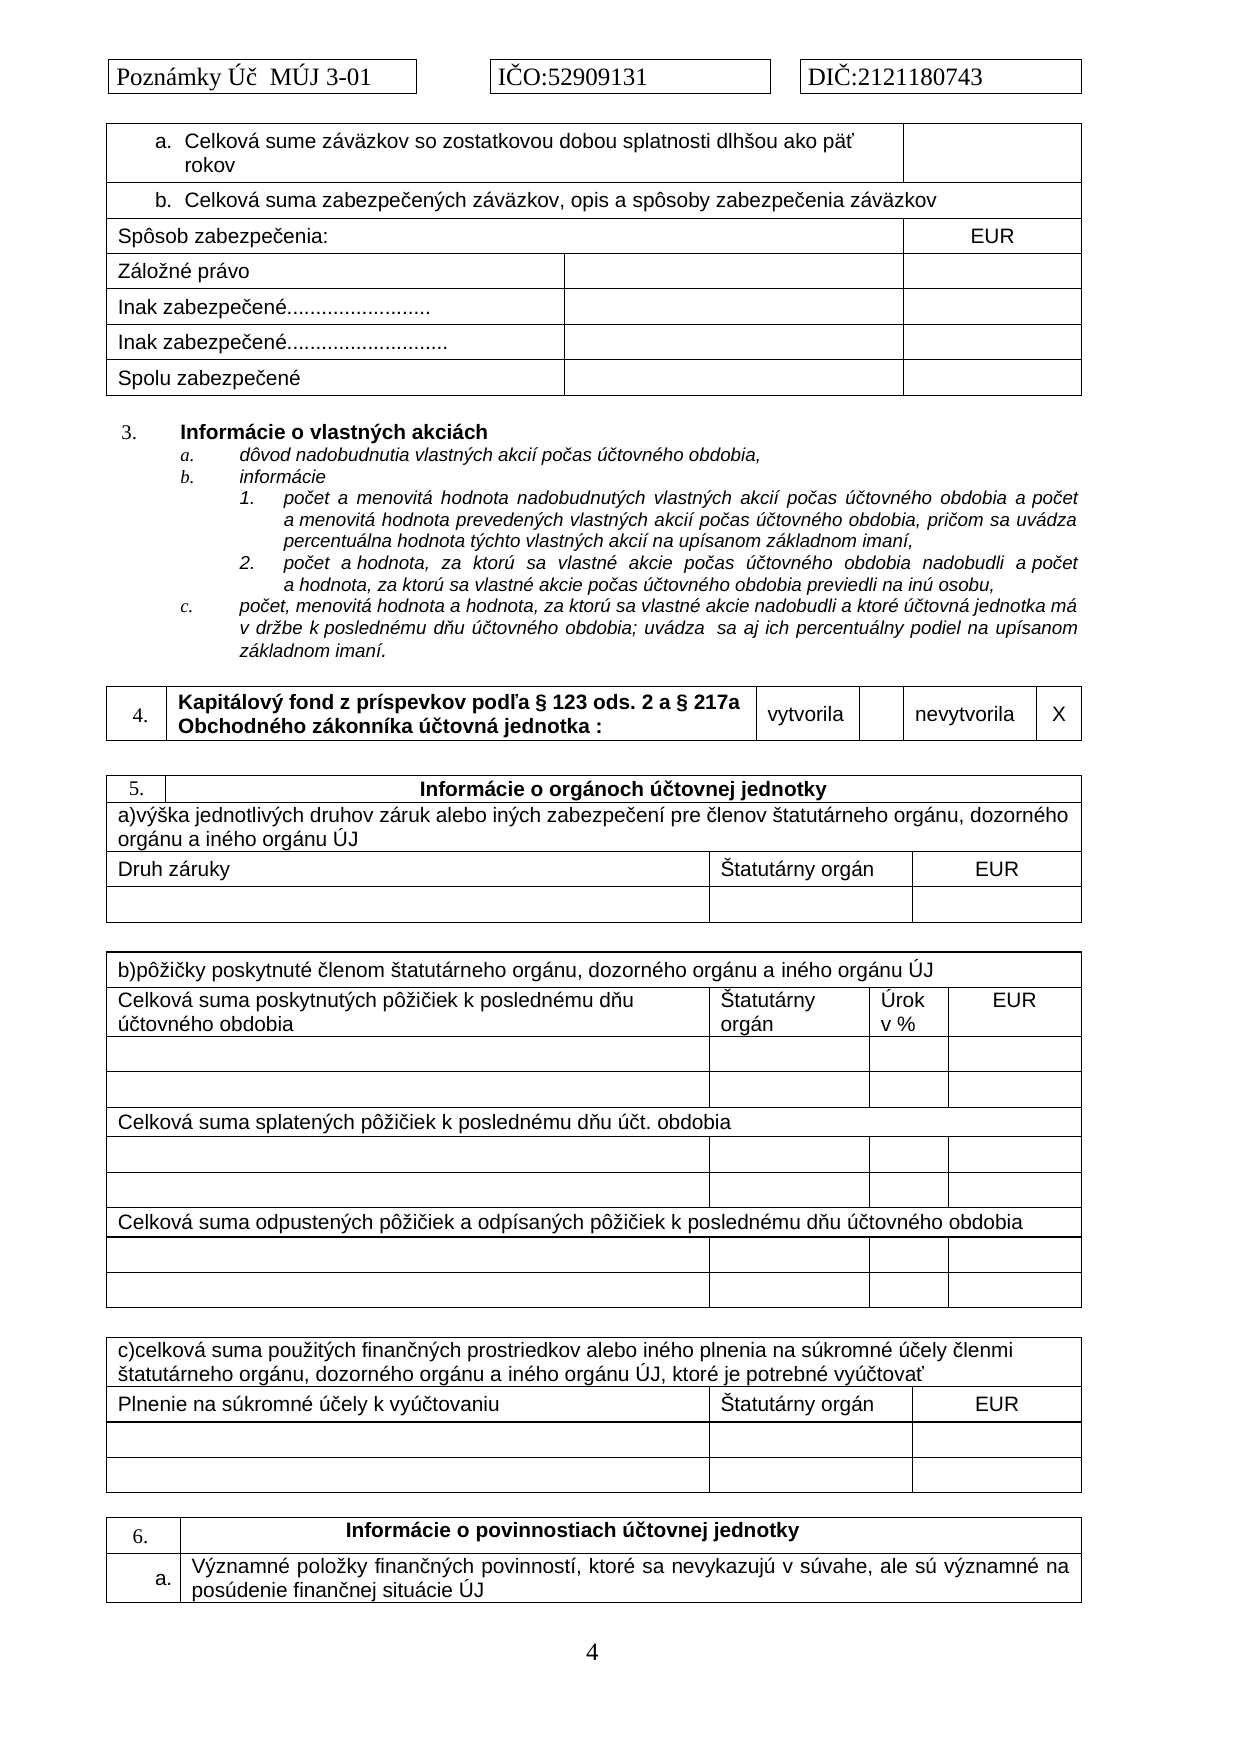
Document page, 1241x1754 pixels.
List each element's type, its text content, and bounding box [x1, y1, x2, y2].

table_cell [107, 1238, 709, 1272]
table_cell [710, 1238, 869, 1272]
table_cell [913, 1423, 1081, 1457]
table_cell [913, 1458, 1081, 1492]
table_header [107, 687, 166, 740]
table_cell [710, 1137, 869, 1172]
table_cell Úrok v % [870, 988, 948, 1036]
list počet a hodnota, za ktorú sa vlastné akcie počas účtovného obdobia nadobudli a počet a hodnota, za ktorú sa vlastné akcie počas účtovného obdobia previedli na inú osobu, [239, 552, 1078, 595]
table_cell [904, 325, 1081, 359]
table_header vytvorila [757, 687, 859, 740]
list Informácie o vlastných akciách [121, 419, 1078, 444]
list počet, menovitá hodnota a hodnota, za ktorú sa vlastné akcie nadobudli a ktoré účtovná jednotka má v držbe k poslednému dňu účtovného obdobia; uvádza sa aj ich percentuálny podiel na upísanom základnom imaní. [180, 595, 1078, 662]
table_cell [904, 360, 1081, 394]
table_cell [107, 887, 709, 922]
table_cell Významné položky finančných povinností, ktoré sa nevykazujú v súvahe, ale sú významné na posúdenie finančnej situácie ÚJ [181, 1554, 1081, 1602]
table_cell EUR [904, 219, 1081, 253]
table_cell [949, 1072, 1081, 1107]
table_cell [949, 1273, 1081, 1307]
table_cell Štatutárny orgán [710, 988, 869, 1036]
table_cell Spolu zabezpečené [107, 360, 564, 394]
table_cell [710, 1423, 912, 1457]
table_cell [904, 124, 1081, 182]
table_header [107, 1518, 180, 1553]
table_header Informácie o povinnostiach účtovnej jednotky [181, 1518, 1081, 1553]
table_cell [870, 1273, 948, 1307]
table_cell [565, 360, 903, 394]
table_header [107, 776, 165, 802]
table_header Informácie o orgánoch účtovnej jednotky [166, 776, 1081, 802]
table_cell EUR [913, 852, 1081, 886]
table_cell Plnenie na súkromné účely k vyúčtovaniu [107, 1387, 709, 1421]
table_cell [904, 289, 1081, 324]
table_cell [949, 1173, 1081, 1207]
table_cell Spôsob zabezpečenia: [107, 219, 903, 253]
table_cell [565, 254, 903, 288]
table_cell [565, 289, 903, 324]
table_cell EUR [949, 988, 1081, 1036]
table_cell [565, 325, 903, 359]
table_cell EUR [913, 1387, 1081, 1421]
table_cell [710, 1273, 869, 1307]
table_header Kapitálový fond z príspevkov podľa § 123 ods. 2 a § 217a Obchodného zákonníka účtovná jednotka : [167, 687, 756, 740]
table_cell Celková suma poskytnutých pôžičiek k poslednému dňu účtovného obdobia [107, 988, 709, 1036]
table_cell [107, 1173, 709, 1207]
table_cell Celková suma splatených pôžičiek k poslednému dňu účt. obdobia [107, 1108, 1081, 1136]
table_cell [870, 1173, 948, 1207]
table_cell Celková suma odpustených pôžičiek a odpísaných pôžičiek k poslednému dňu účtovného obdobia [107, 1208, 1081, 1236]
list dôvod nadobudnutia vlastných akcií počas účtovného obdobia, [180, 444, 1078, 465]
table_cell [913, 887, 1081, 922]
table_cell [949, 1037, 1081, 1071]
table_cell [870, 1037, 948, 1071]
table_header [860, 687, 903, 740]
table_cell [107, 1423, 709, 1457]
table_cell [870, 1238, 948, 1272]
table_cell [107, 1554, 180, 1602]
table_header b)pôžičky poskytnuté členom štatutárneho orgánu, dozorného orgánu a iného orgánu ÚJ [107, 953, 1081, 987]
table_cell [107, 1458, 709, 1492]
table_header nevytvorila [904, 687, 1036, 740]
table_header X [1037, 687, 1081, 740]
table_cell Štatutárny orgán [710, 852, 912, 886]
table_cell Štatutárny orgán [710, 1387, 912, 1421]
table_cell [710, 1037, 869, 1071]
table_cell [949, 1137, 1081, 1172]
table_cell [107, 1037, 709, 1071]
table_cell [710, 1458, 912, 1492]
table_cell [710, 1072, 869, 1107]
table_cell [107, 1072, 709, 1107]
table_cell [870, 1072, 948, 1107]
list počet a menovitá hodnota nadobudnutých vlastných akcií počas účtovného obdobia a počet a menovitá hodnota prevedených vlastných akcií počas účtovného obdobia, pričom sa uvádza percentuálna hodnota týchto vlastných akcií na upísanom základnom imaní, [239, 487, 1078, 552]
table_cell [870, 1137, 948, 1172]
table_cell Inak zabezpečené......................... [107, 289, 564, 324]
table_cell Záložné právo [107, 254, 564, 288]
table_cell Inak zabezpečené............................ [107, 325, 564, 359]
table_cell [949, 1238, 1081, 1272]
table_cell [107, 1137, 709, 1172]
table_cell Druh záruky [107, 852, 709, 886]
table_cell a)výška jednotlivých druhov záruk alebo iných zabezpečení pre členov štatutárneho orgánu, dozorného orgánu a iného orgánu ÚJ [107, 803, 1081, 851]
table_header c)celková suma použitých finančných prostriedkov alebo iného plnenia na súkromné účely členmi štatutárneho orgánu, dozorného orgánu a iného orgánu ÚJ, ktoré je potrebné vyúčtovať [107, 1338, 1081, 1386]
table_cell Celková suma zabezpečených záväzkov, opis a spôsoby zabezpečenia záväzkov [107, 183, 1081, 217]
table_cell [710, 1173, 869, 1207]
list informácie [180, 465, 1078, 487]
table_cell [710, 887, 912, 922]
table_cell [904, 254, 1081, 288]
table_cell [107, 1273, 709, 1307]
table_cell Celková sume záväzkov so zostatkovou dobou splatnosti dlhšou ako päť rokov [107, 124, 903, 182]
